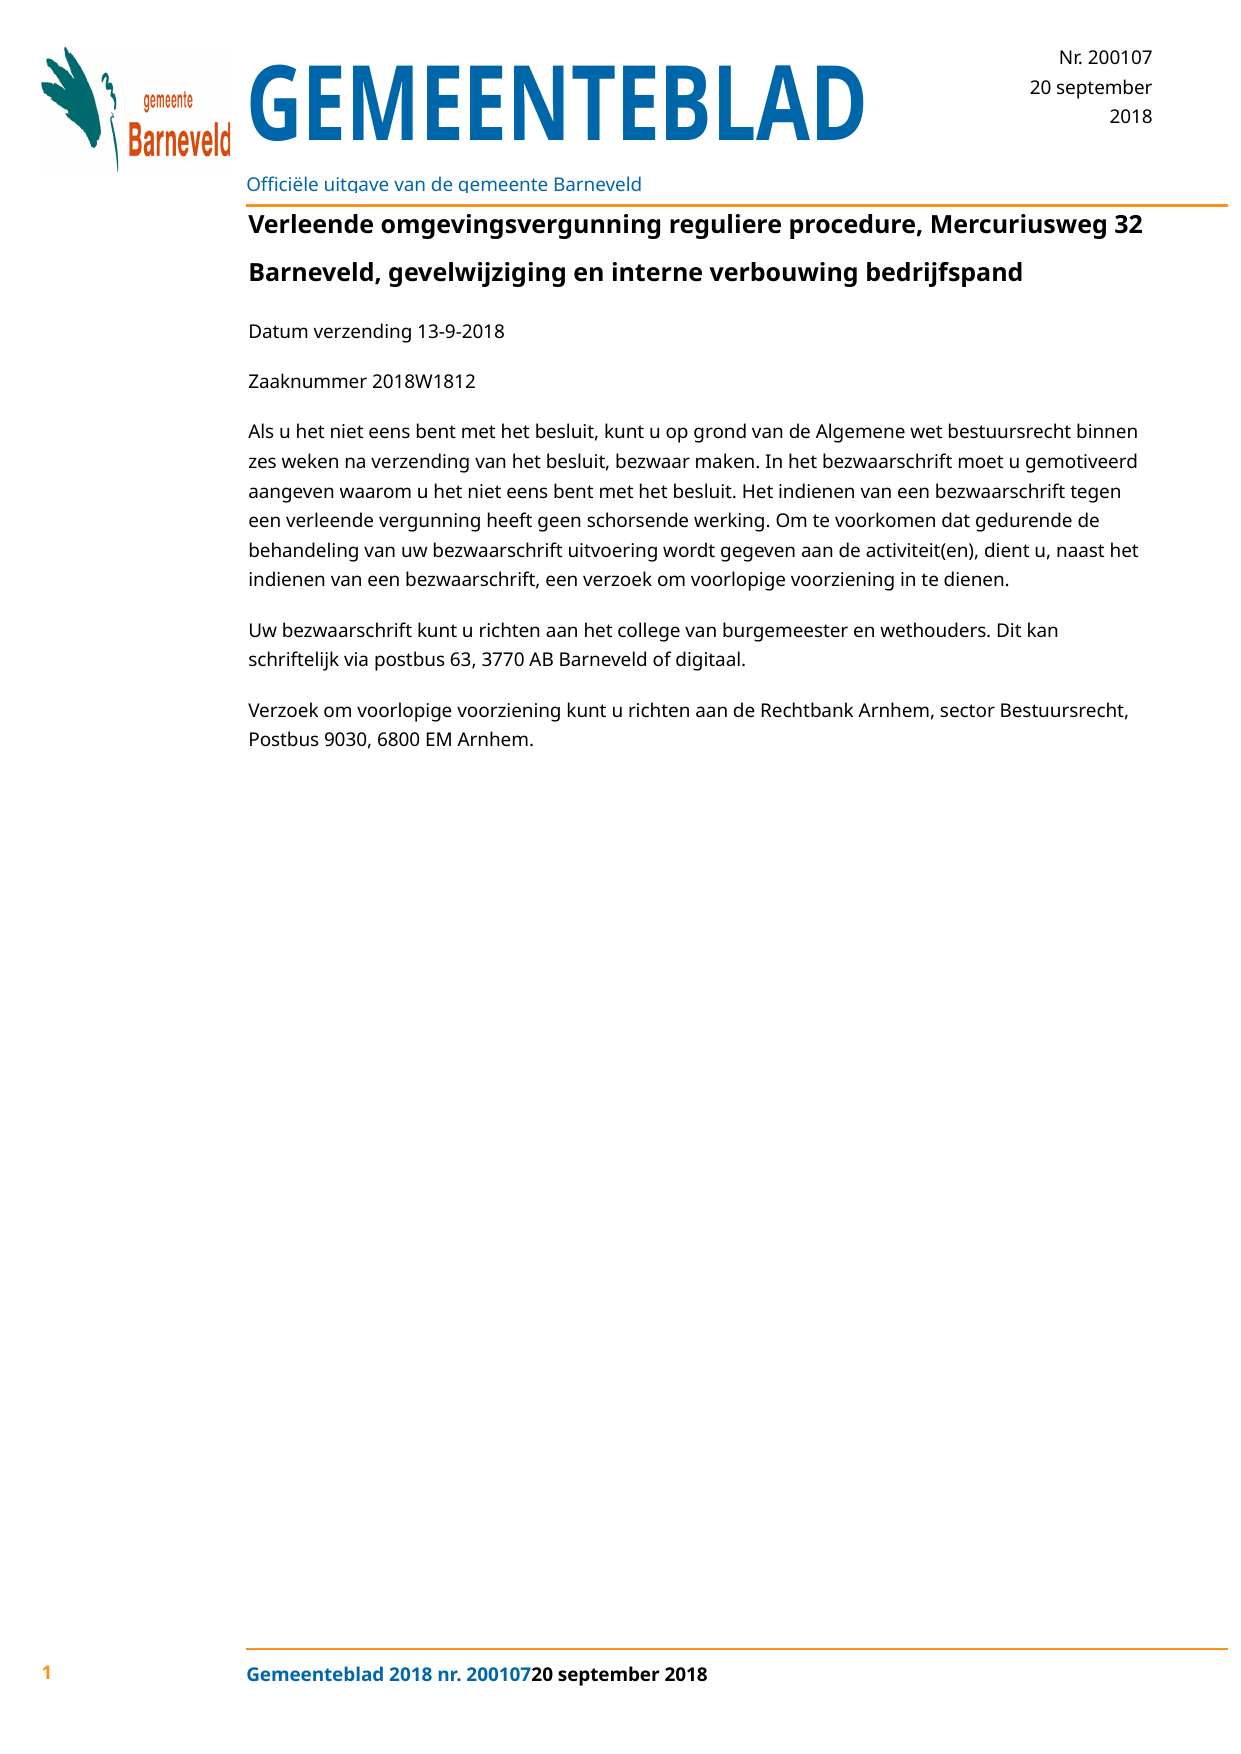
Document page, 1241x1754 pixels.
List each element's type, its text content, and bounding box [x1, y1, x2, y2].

text Verleende omgevingsvergunning reguliere procedure, Mercuriusweg 32 Barneveld, gevelwijziging en interne verbouwing bedrijfspand [248, 207, 1152, 288]
picture [41, 47, 231, 172]
text Datum verzending 13-9-2018 [248, 318, 1152, 344]
text Verzoek om voorlopige voorziening kunt u richten aan de Rechtbank Arnhem, sector Bestuursrecht, Postbus 9030, 6800 EM Arnhem. [248, 697, 1152, 752]
text Zaaknummer 2018W1812 [248, 368, 1152, 394]
text Uw bezwaarschrift kunt u richten aan het college van burgemeester en wethouders. Dit kan schriftelijk via postbus 63, 3770 AB Barneveld of digitaal. [248, 617, 1152, 672]
text Als u het niet eens bent met het besluit, kunt u op grond van de Algemene wet bestuursrecht binnen zes weken na verzending van het besluit, bezwaar maken. In het bezwaarschrift moet u gemotiveerd aangeven waarom u het niet eens bent met het besluit. Het indienen van een bezwaarschrift tegen een verleende vergunning heeft geen schorsende werking. Om te voorkomen dat gedurende de behandeling van uw bezwaarschrift uitvoering wordt gegeven aan de activiteit(en), dient u, naast het indienen van een bezwaarschrift, een verzoek om voorlopige voorziening in te dienen. [248, 419, 1152, 592]
